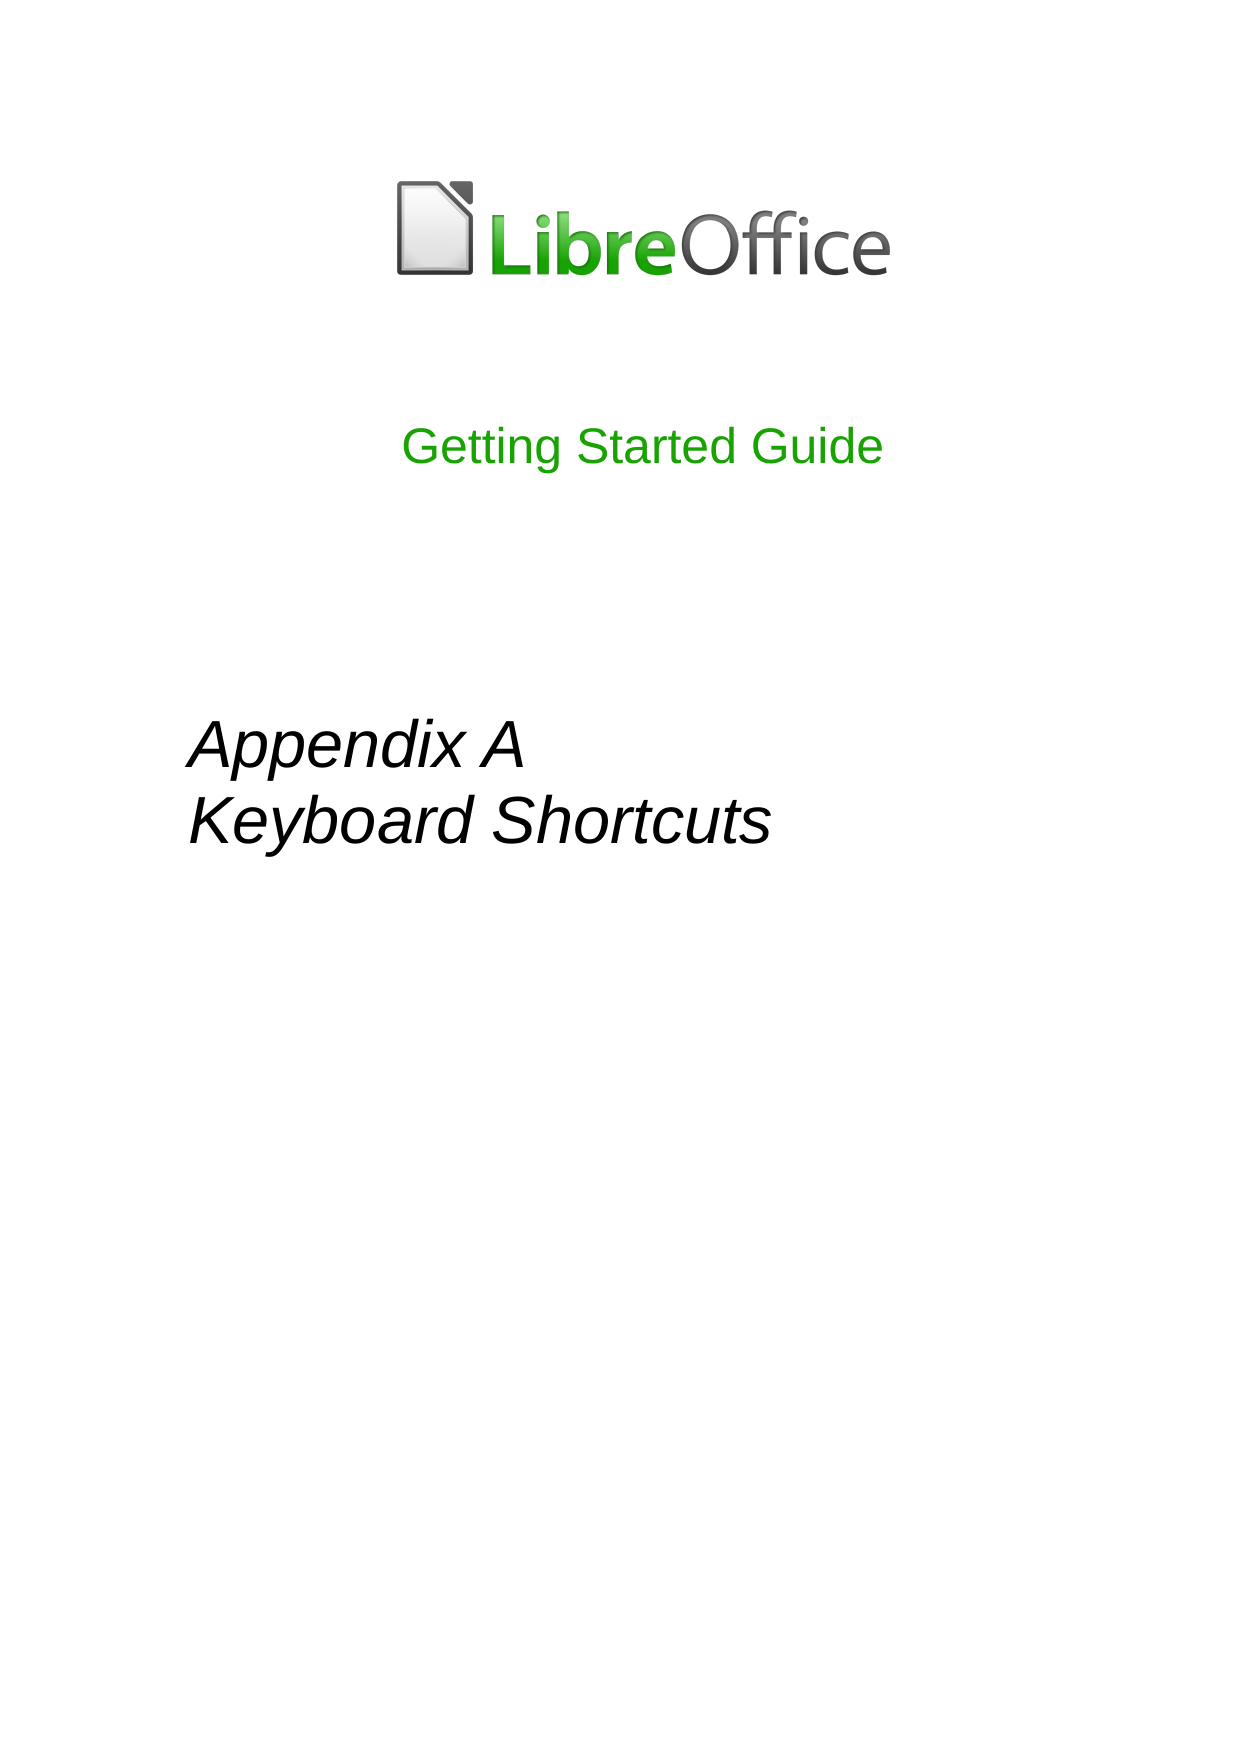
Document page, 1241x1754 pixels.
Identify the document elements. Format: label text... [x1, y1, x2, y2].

picture [392, 177, 893, 282]
title Appendix A Keyboard Shortcuts [188, 705, 1098, 858]
text Getting Started Guide [188, 416, 1098, 474]
